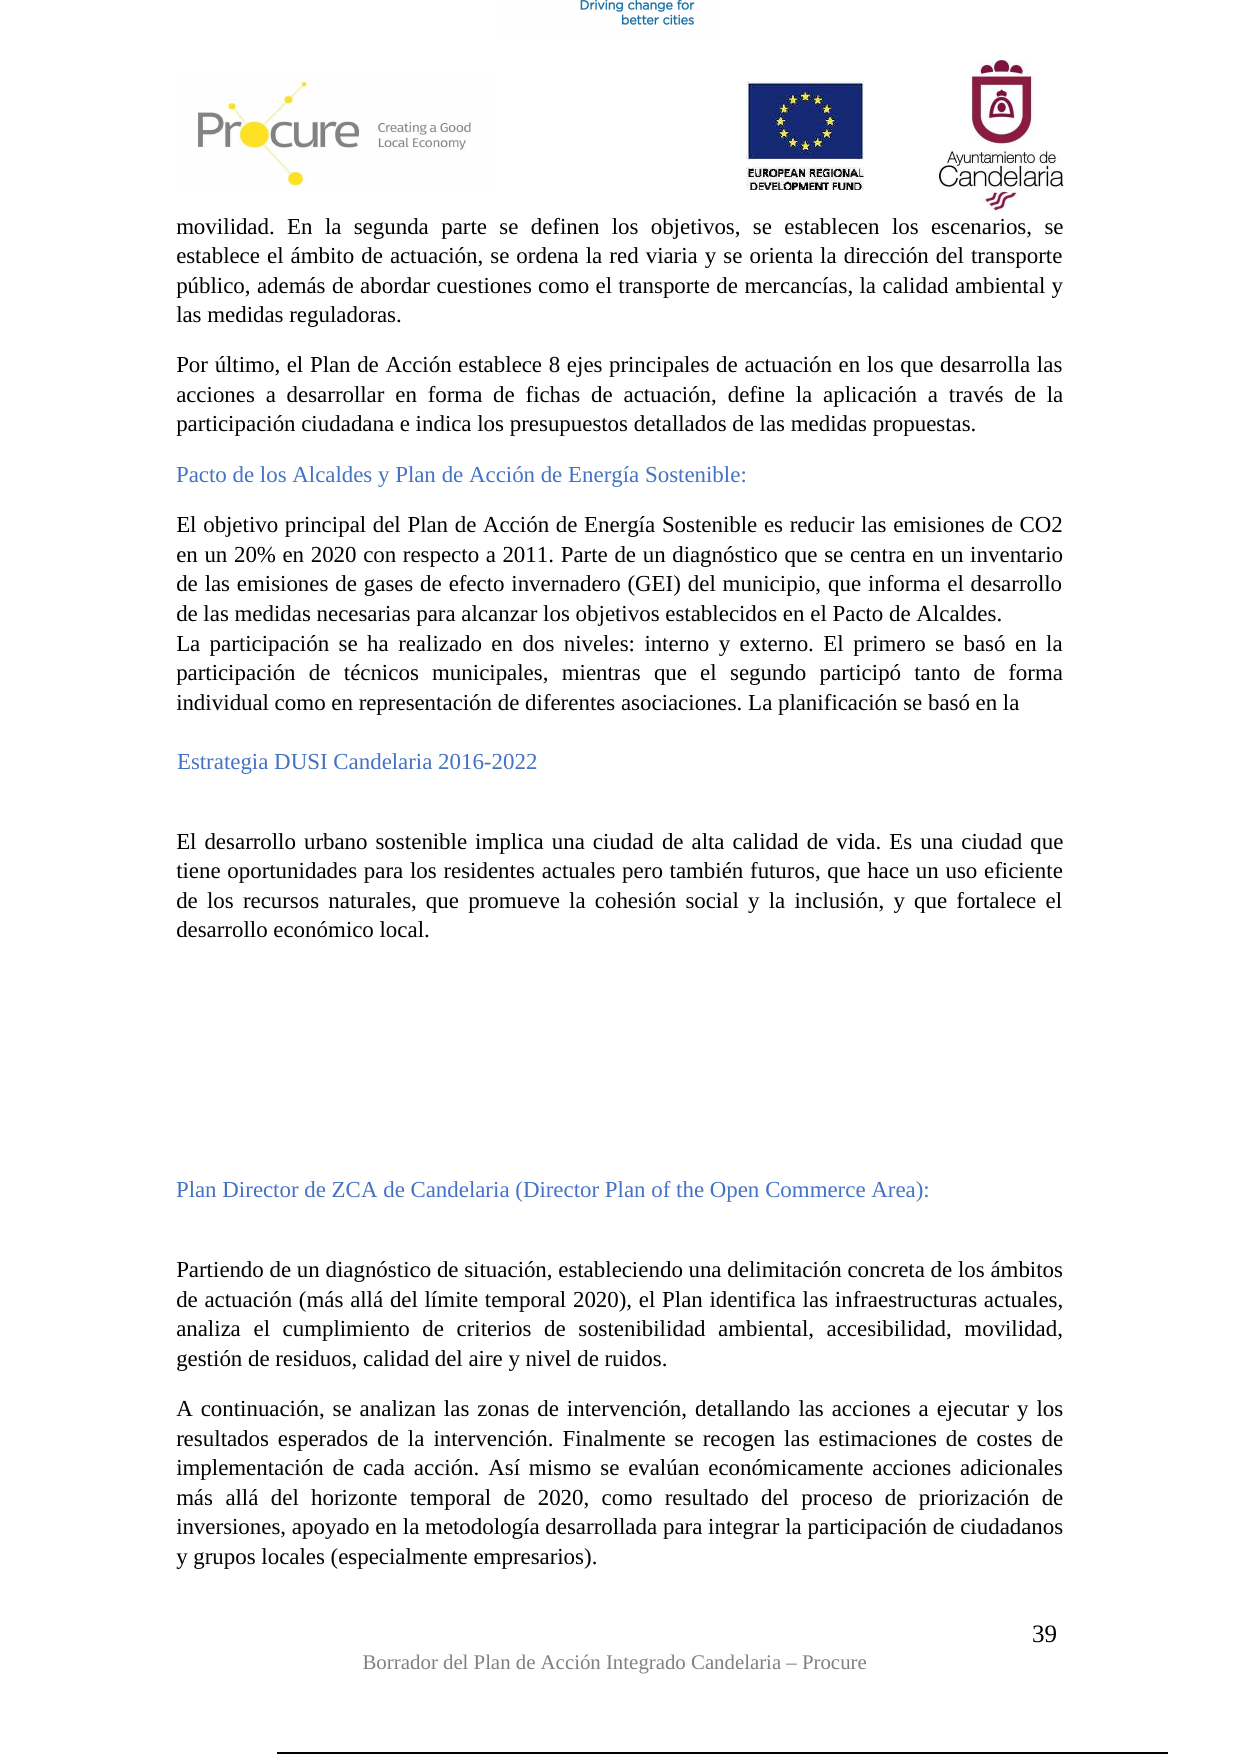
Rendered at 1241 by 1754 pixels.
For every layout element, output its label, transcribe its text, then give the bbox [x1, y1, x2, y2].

text Plan Director de ZCA de Candelaria (Director Plan of the Open Commerce Area): [176, 1176, 1153, 1203]
text A continuación, se analizan las zonas de intervención, detallando las acciones a ejecutar y los resultados esperados de la intervención. Finalmente se recogen las estimaciones de costes de implementación de cada acción. Así mismo se evalúan económicamente acciones adicionales más allá del horizonte temporal de 2020, como resultado del proceso de priorización de inversiones, apoyado en la metodología desarrollada para integrar la participación de ciudadanos y grupos locales (especialmente empresarios). [176, 1395, 1065, 1569]
text El desarrollo urbano sostenible implica una ciudad de alta calidad de vida. Es una ciudad que tiene oportunidades para los residentes actuales pero también futuros, que hace un uso eficiente de los recursos naturales, que promueve la cohesión social y la inclusión, y que fortalece el desarrollo económico local. [176, 828, 1065, 943]
text Partiendo de un diagnóstico de situación, estableciendo una delimitación concreta de los ámbitos de actuación (más allá del límite temporal 2020), el Plan identifica las infraestructuras actuales, analiza el cumplimiento de criterios de sostenibilidad ambiental, accesibilidad, movilidad, gestión de residuos, calidad del aire y nivel de ruidos. [176, 1257, 1065, 1371]
text El objetivo principal del Plan de Acción de Energía Sostenible es reducir las emisiones de CO2 en un 20% en 2020 con respecto a 2011. Parte de un diagnóstico que se centra en un inventario de las emisiones de gases de efecto invernadero (GEI) del municipio, que informa el desarrollo de las medidas necesarias para alcanzar los objetivos establecidos en el Pacto de Alcaldes. [176, 511, 1065, 626]
text La participación se ha realizado en dos niveles: interno y externo. El primero se basó en la participación de técnicos municipales, mientras que el segundo participó tanto de forma individual como en representación de diferentes asociaciones. La planificación se basó en la [176, 630, 1065, 715]
text Por último, el Plan de Acción establece 8 ejes principales de actuación en los que desarrolla las acciones a desarrollar en forma de fichas de actuación, define la aplicación a través de la participación ciudadana e indica los presupuestos detallados de las medidas propuestas. [176, 352, 1065, 437]
subtitle Estrategia DUSI Candelaria 2016-2022 [177, 748, 1153, 774]
text movilidad. En la segunda parte se definen los objetivos, se establecen los escenarios, se establece el ámbito de actuación, se ordena la red viaria y se orienta la dirección del transporte público, además de abordar cuestiones como el transporte de mercancías, la calidad ambiental y las medidas reguladoras. [176, 213, 1065, 328]
text Pacto de los Alcaldes y Plan de Acción de Energía Sostenible: [176, 461, 1153, 487]
